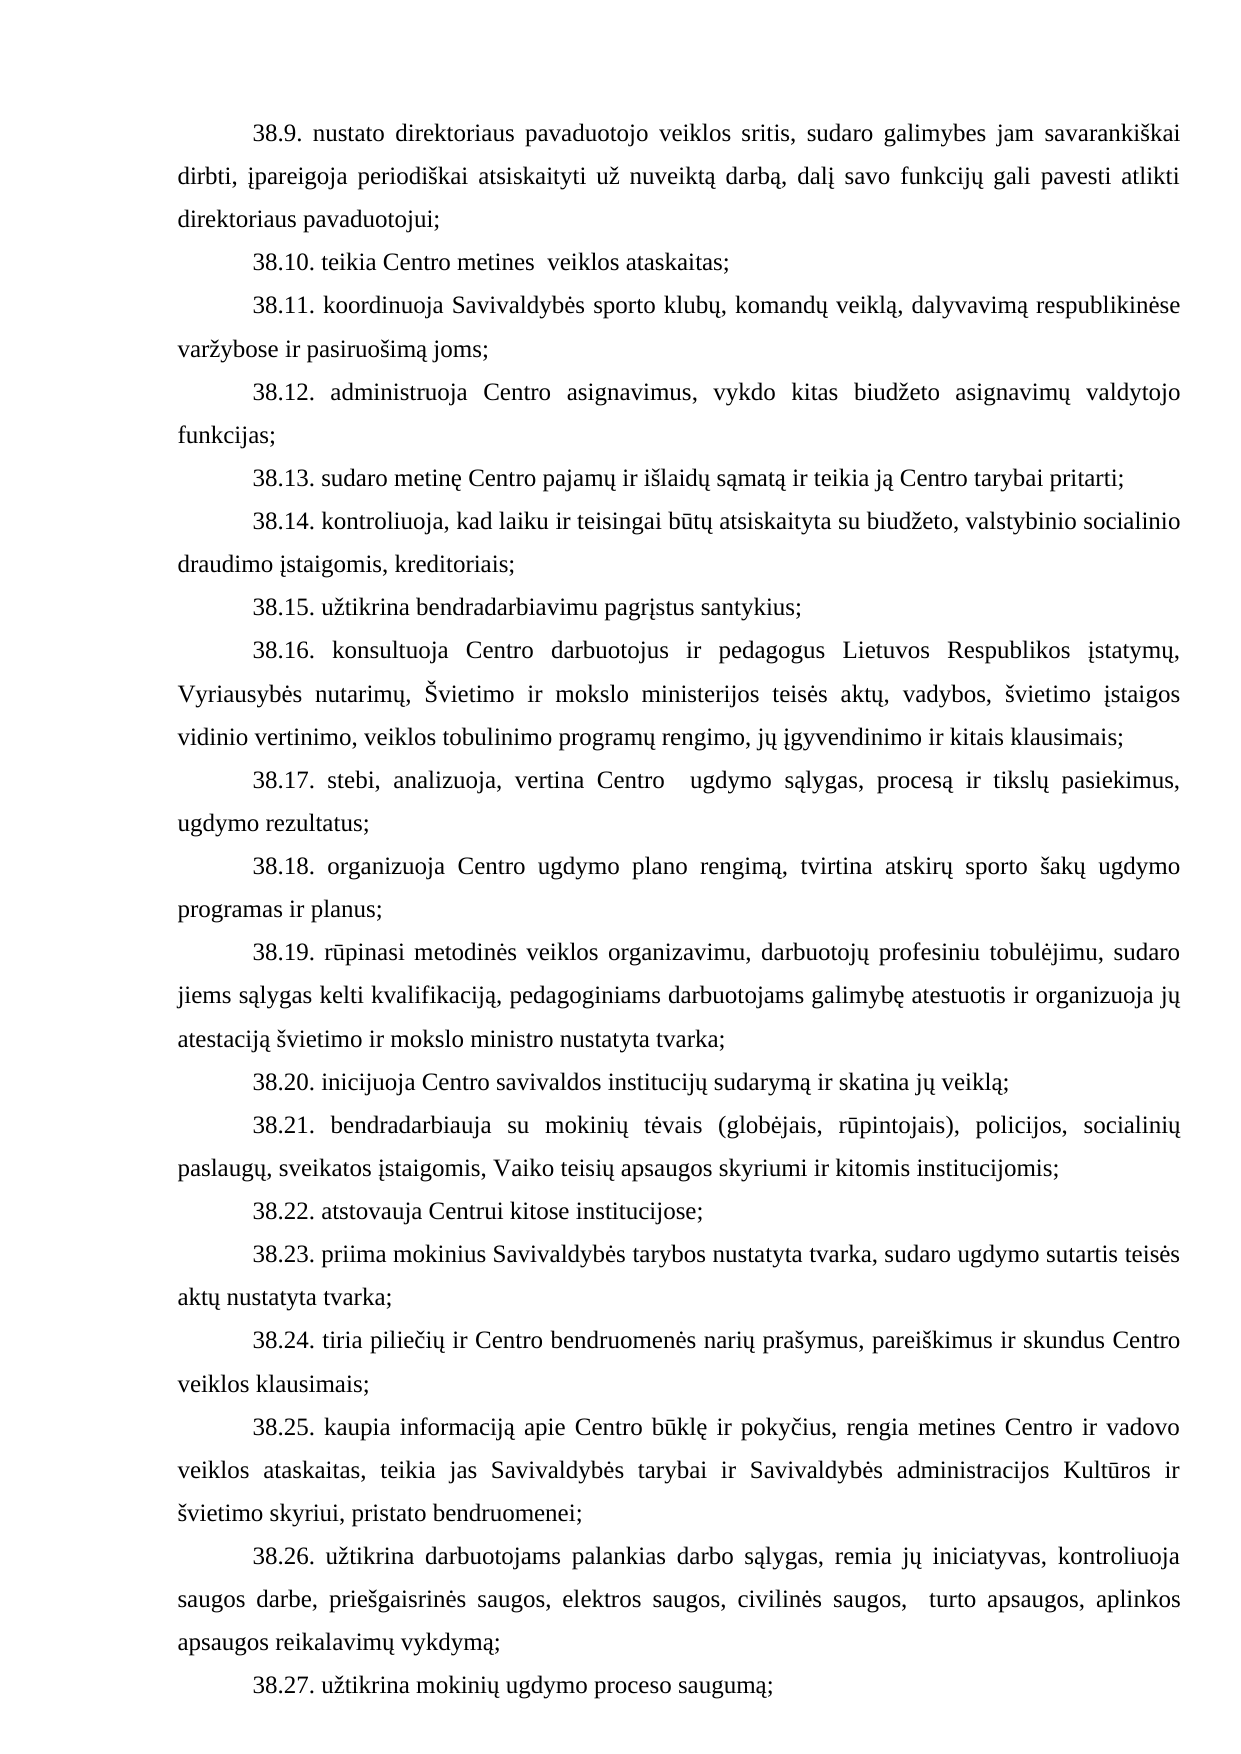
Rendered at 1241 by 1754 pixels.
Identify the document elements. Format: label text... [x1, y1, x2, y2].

text 38.14. kontroliuoja, kad laiku ir teisingai būtų atsiskaityta su biudžeto, valstybinio socialinio draudimo įstaigomis, kreditoriais; [177, 506, 1181, 578]
text 38.22. atstovauja Centrui kitose institucijose; [177, 1196, 1181, 1225]
text 38.23. priima mokinius Savivaldybės tarybos nustatyta tvarka, sudaro ugdymo sutartis teisės aktų nustatyta tvarka; [177, 1239, 1181, 1311]
text 38.9. nustato direktoriaus pavaduotojo veiklos sritis, sudaro galimybes jam savarankiškai dirbti, įpareigoja periodiškai atsiskaityti už nuveiktą darbą, dalį savo funkcijų gali pavesti atlikti direktoriaus pavaduotojui; [177, 118, 1181, 233]
text 38.10. teikia Centro metines veiklos ataskaitas; [177, 247, 1181, 276]
text 38.12. administruoja Centro asignavimus, vykdo kitas biudžeto asignavimų valdytojo funkcijas; [177, 377, 1181, 449]
text 38.26. užtikrina darbuotojams palankias darbo sąlygas, remia jų iniciatyvas, kontroliuoja saugos darbe, priešgaisrinės saugos, elektros saugos, civilinės saugos, turto apsaugos, aplinkos apsaugos reikalavimų vykdymą; [177, 1541, 1181, 1656]
text 38.13. sudaro metinę Centro pajamų ir išlaidų sąmatą ir teikia ją Centro tarybai pritarti; [177, 463, 1181, 492]
text 38.11. koordinuoja Savivaldybės sporto klubų, komandų veiklą, dalyvavimą respublikinėse varžybose ir pasiruošimą joms; [177, 291, 1181, 362]
text 38.24. tiria piliečių ir Centro bendruomenės narių prašymus, pareiškimus ir skundus Centro veiklos klausimais; [177, 1326, 1181, 1397]
text 38.17. stebi, analizuoja, vertina Centro ugdymo sąlygas, procesą ir tikslų pasiekimus, ugdymo rezultatus; [177, 765, 1181, 837]
text 38.18. organizuoja Centro ugdymo plano rengimą, tvirtina atskirų sporto šakų ugdymo programas ir planus; [177, 851, 1181, 923]
text 38.21. bendradarbiauja su mokinių tėvais (globėjais, rūpintojais), policijos, socialinių paslaugų, sveikatos įstaigomis, Vaiko teisių apsaugos skyriumi ir kitomis institucijomis; [177, 1110, 1181, 1182]
text 38.27. užtikrina mokinių ugdymo proceso saugumą; [177, 1671, 1181, 1699]
text 38.16. konsultuoja Centro darbuotojus ir pedagogus Lietuvos Respublikos įstatymų, Vyriausybės nutarimų, Švietimo ir mokslo ministerijos teisės aktų, vadybos, švietimo įstaigos vidinio vertinimo, veiklos tobulinimo programų rengimo, jų įgyvendinimo ir kitais klausimais; [177, 636, 1181, 751]
text 38.19. rūpinasi metodinės veiklos organizavimu, darbuotojų profesiniu tobulėjimu, sudaro jiems sąlygas kelti kvalifikaciją, pedagoginiams darbuotojams galimybę atestuotis ir organizuoja jų atestaciją švietimo ir mokslo ministro nustatyta tvarka; [177, 937, 1181, 1052]
text 38.25. kaupia informaciją apie Centro būklę ir pokyčius, rengia metines Centro ir vadovo veiklos ataskaitas, teikia jas Savivaldybės tarybai ir Savivaldybės administracijos Kultūros ir švietimo skyriui, pristato bendruomenei; [177, 1412, 1181, 1527]
text 38.20. inicijuoja Centro savivaldos institucijų sudarymą ir skatina jų veiklą; [177, 1067, 1181, 1096]
text 38.15. užtikrina bendradarbiavimu pagrįstus santykius; [177, 592, 1181, 621]
